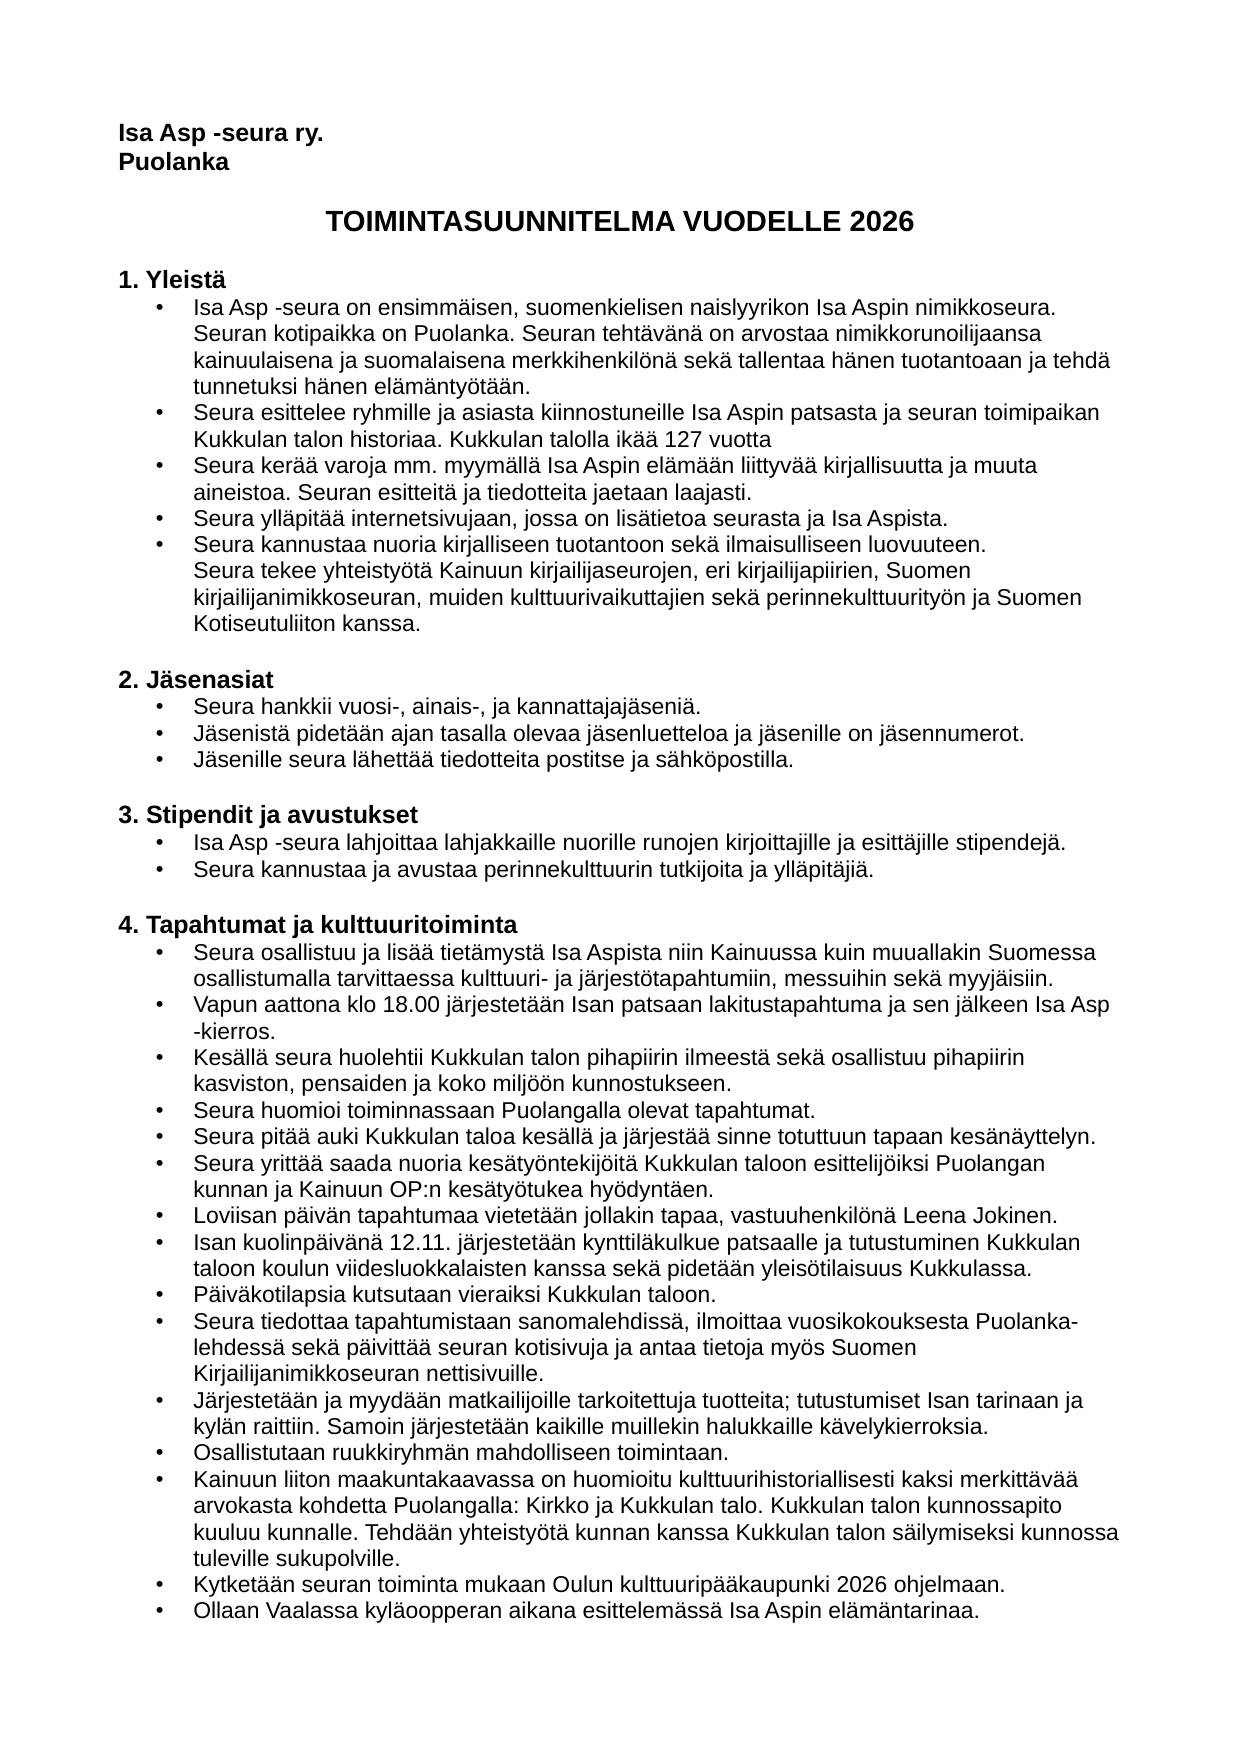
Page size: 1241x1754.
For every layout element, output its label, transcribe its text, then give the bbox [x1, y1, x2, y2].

list Osallistutaan ruukkiryhmän mahdolliseen toimintaan. [156, 1439, 1122, 1466]
list Jäsenistä pidetään ajan tasalla olevaa jäsenluetteloa ja jäsenille on jäsennumerot. [156, 720, 1122, 746]
text Seura tekee yhteistyötä Kainuun kirjailijaseurojen, eri kirjailijapiirien, Suomen kirjailijanimikkoseuran, muiden kulttuurivaikuttajien sekä perinnekulttuurityön ja Suomen Kotiseutuliiton kanssa. [156, 557, 1122, 637]
list Vapun aattona klo 18.00 järjestetään Isan patsaan lakitustapahtuma ja sen jälkeen Isa Asp -kierros. [156, 991, 1122, 1044]
list Seura kannustaa ja avustaa perinnekulttuurin tutkijoita ja ylläpitäjiä. [156, 856, 1122, 882]
text TOIMINTASUUNNITELMA VUODELLE 2026 [118, 204, 1122, 237]
text 4. Tapahtumat ja kulttuuritoiminta [118, 910, 1122, 939]
list Seura kerää varoja mm. myymällä Isa Aspin elämään liittyvää kirjallisuutta ja muuta aineistoa. Seuran esitteitä ja tiedotteita jaetaan laajasti. [156, 452, 1122, 505]
list Kesällä seura huolehtii Kukkulan talon pihapiirin ilmeestä sekä osallistuu pihapiirin kasviston, pensaiden ja koko miljöön kunnostukseen. [156, 1044, 1122, 1097]
list Seura ylläpitää internetsivujaan, jossa on lisätietoa seurasta ja Isa Aspista. [156, 505, 1122, 531]
list Seura huomioi toiminnassaan Puolangalla olevat tapahtumat. [156, 1097, 1122, 1123]
list Isa Asp -seura on ensimmäisen, suomenkielisen naislyyrikon Isa Aspin nimikkoseura. Seuran kotipaikka on Puolanka. Seuran tehtävänä on arvostaa nimikkorunoilijaansa kainuulaisena ja suomalaisena merkkihenkilönä sekä tallentaa hänen tuotantoaan ja tehdä tunnetuksi hänen elämäntyötään. [156, 294, 1122, 399]
text Puolanka [118, 147, 1122, 176]
list Järjestetään ja myydään matkailijoille tarkoitettuja tuotteita; tutustumiset Isan tarinaan ja kylän raittiin. Samoin järjestetään kaikille muillekin halukkaille kävelykierroksia. [156, 1387, 1122, 1439]
list Seura pitää auki Kukkulan taloa kesällä ja järjestää sinne totuttuun tapaan kesänäyttelyn. [156, 1123, 1122, 1149]
text 1. Yleistä [118, 265, 1122, 294]
list Seura hankkii vuosi-, ainais-, ja kannattajajäseniä. [156, 693, 1122, 720]
list Ollaan Vaalassa kyläoopperan aikana esittelemässä Isa Aspin elämäntarinaa. [156, 1597, 1122, 1624]
list Kainuun liiton maakuntakaavassa on huomioitu kulttuurihistoriallisesti kaksi merkittävää arvokasta kohdetta Puolangalla: Kirkko ja Kukkulan talo. Kukkulan talon kunnossapito kuuluu kunnalle. Tehdään yhteistyötä kunnan kanssa Kukkulan talon säilymiseksi kunnossa tuleville sukupolville. [156, 1466, 1122, 1571]
text 3. Stipendit ja avustukset [118, 800, 1122, 829]
list Päiväkotilapsia kutsutaan vieraiksi Kukkulan taloon. [156, 1281, 1122, 1308]
list Seura yrittää saada nuoria kesätyöntekijöitä Kukkulan taloon esittelijöiksi Puolangan kunnan ja Kainuun OP:n kesätyötukea hyödyntäen. [156, 1149, 1122, 1202]
list Seura osallistuu ja lisää tietämystä Isa Aspista niin Kainuussa kuin muuallakin Suomessa osallistumalla tarvittaessa kulttuuri- ja järjestötapahtumiin, messuihin sekä myyjäisiin. [156, 939, 1122, 991]
list Isa Asp -seura lahjoittaa lahjakkaille nuorille runojen kirjoittajille ja esittäjille stipendejä. [156, 829, 1122, 856]
list Seura esittelee ryhmille ja asiasta kiinnostuneille Isa Aspin patsasta ja seuran toimipaikan Kukkulan talon historiaa. Kukkulan talolla ikää 127 vuotta [156, 399, 1122, 452]
list Jäsenille seura lähettää tiedotteita postitse ja sähköpostilla. [156, 746, 1122, 772]
text Isa Asp -seura ry. [118, 118, 1122, 147]
list Kytketään seuran toiminta mukaan Oulun kulttuuripääkaupunki 2026 ohjelmaan. [156, 1571, 1122, 1597]
list Loviisan päivän tapahtumaa vietetään jollakin tapaa, vastuuhenkilönä Leena Jokinen. [156, 1202, 1122, 1228]
list Isan kuolinpäivänä 12.11. järjestetään kynttiläkulkue patsaalle ja tutustuminen Kukkulan taloon koulun viidesluokkalaisten kanssa sekä pidetään yleisötilaisuus Kukkulassa. [156, 1228, 1122, 1281]
list Seura kannustaa nuoria kirjalliseen tuotantoon sekä ilmaisulliseen luovuuteen. [156, 531, 1122, 557]
list Seura tiedottaa tapahtumistaan sanomalehdissä, ilmoittaa vuosikokouksesta Puolanka-lehdessä sekä päivittää seuran kotisivuja ja antaa tietoja myös Suomen Kirjailijanimikkoseuran nettisivuille. [156, 1308, 1122, 1387]
text 2. Jäsenasiat [118, 664, 1122, 693]
